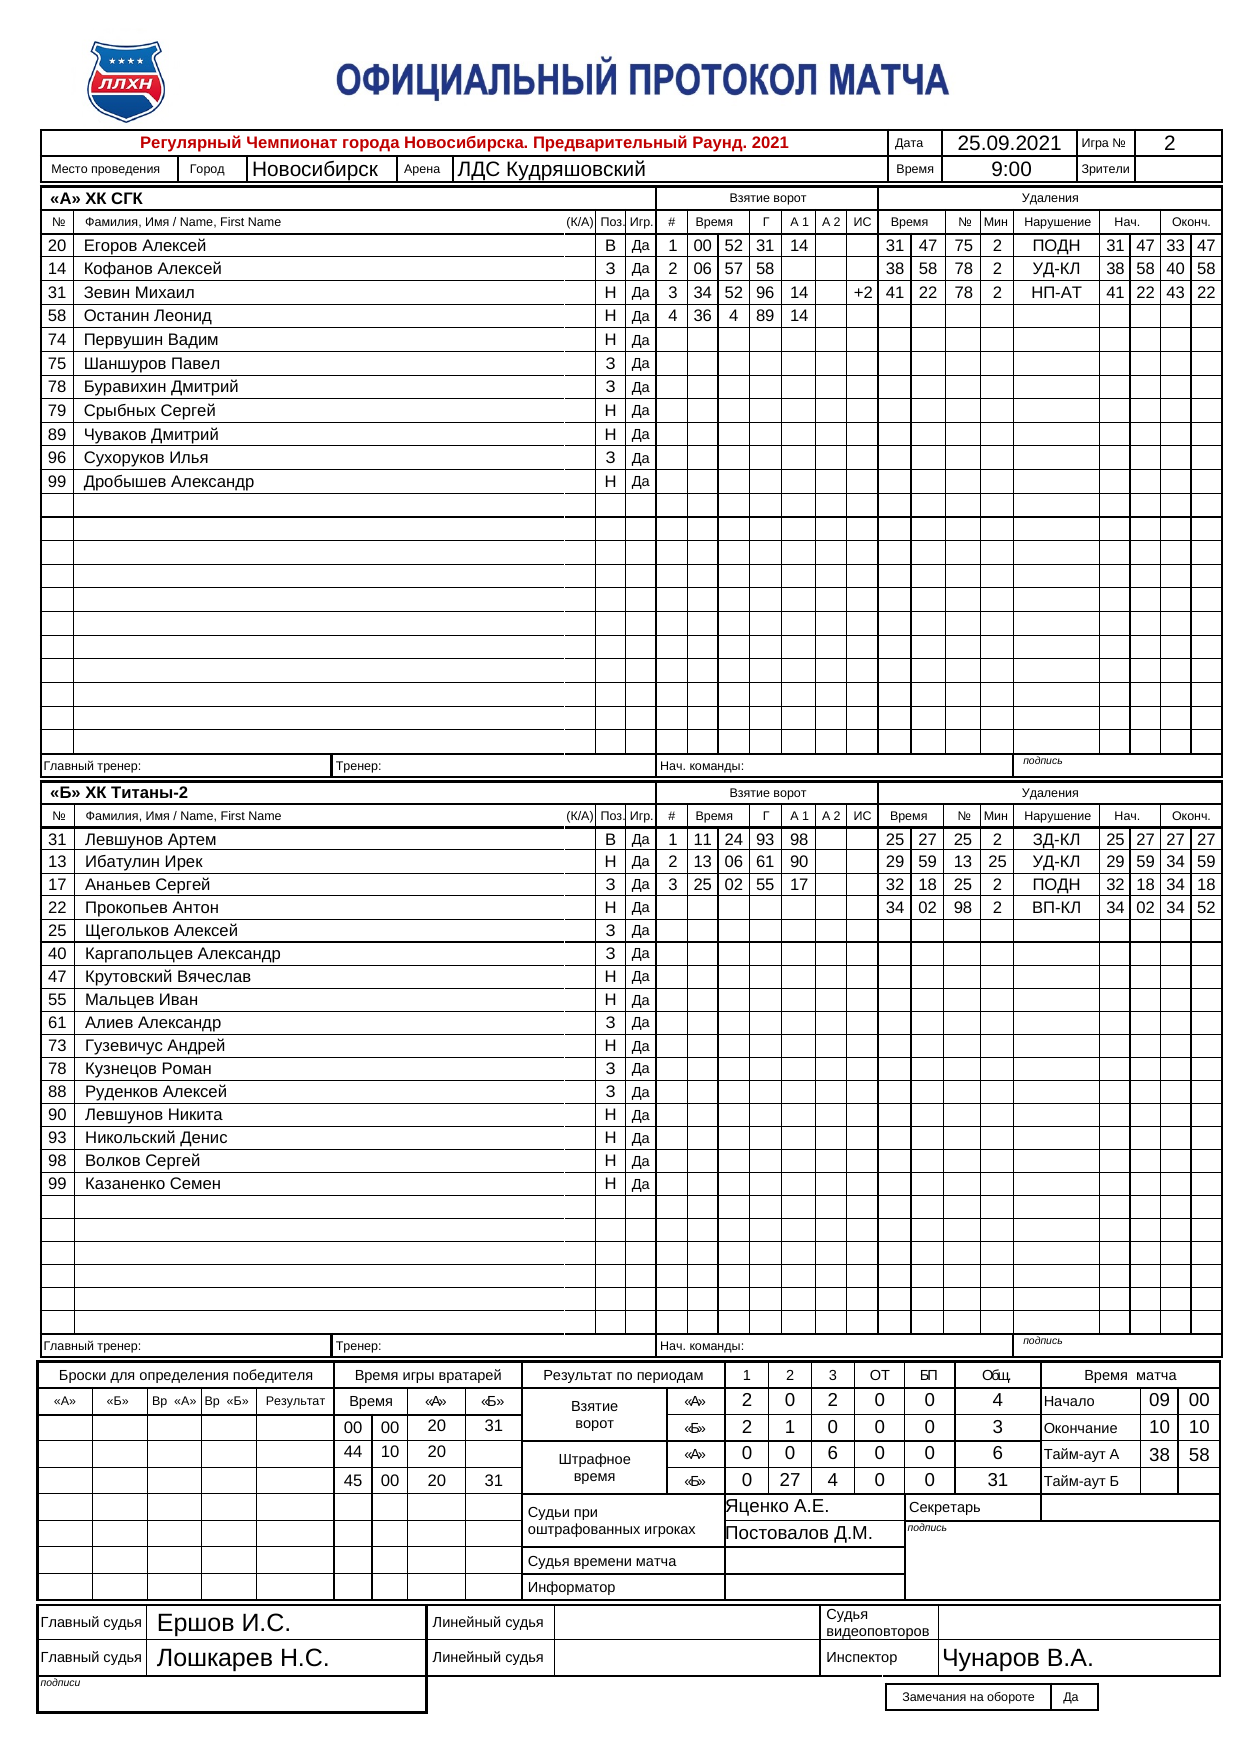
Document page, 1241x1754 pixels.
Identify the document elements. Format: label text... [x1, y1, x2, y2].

table_cell [565, 399, 595, 422]
table_cell [847, 636, 877, 658]
table_cell Время [335, 1389, 407, 1413]
table_cell [39, 1547, 92, 1573]
table_cell [816, 636, 846, 658]
table_cell 13 [944, 850, 980, 872]
table_cell Срыбных Сергей [74, 399, 564, 422]
table_cell [912, 518, 945, 540]
table_cell 27 [912, 829, 943, 849]
table_cell [1161, 1012, 1190, 1033]
table_cell [1131, 588, 1160, 611]
table_cell [565, 1012, 595, 1033]
table_cell А 2 [816, 805, 846, 826]
table_cell Буравихин Дмитрий [74, 376, 564, 398]
table_cell ЗД-КЛ [1014, 829, 1099, 849]
table_cell [1161, 943, 1190, 964]
table_cell [879, 1242, 910, 1264]
table_cell [39, 1574, 92, 1599]
table_cell [946, 612, 980, 634]
table_cell 74 [42, 328, 73, 351]
table_cell [750, 446, 781, 469]
table_cell [1014, 1288, 1099, 1310]
table_cell [688, 1012, 717, 1033]
table_cell [879, 1104, 910, 1126]
table_cell Постовалов Д.М. [726, 1521, 904, 1546]
table_cell Нач. команды: [657, 1335, 1012, 1356]
table_cell [1100, 920, 1129, 941]
table_cell [657, 1058, 687, 1079]
table_cell [596, 1311, 625, 1333]
table_cell [1100, 1012, 1129, 1033]
table_cell [74, 707, 564, 729]
table_cell Сухоруков Илья [74, 446, 564, 469]
table_cell [946, 470, 980, 493]
table_cell 38 [879, 257, 910, 280]
table_cell [657, 352, 687, 374]
table_cell [657, 1242, 687, 1264]
table_cell Оконч. [1161, 211, 1221, 233]
table_cell [42, 1219, 74, 1241]
table_cell [816, 352, 846, 374]
table_cell Н [596, 1127, 625, 1149]
table_cell [626, 1265, 655, 1287]
table_cell Шаншуров Павел [74, 352, 564, 374]
table_cell «Б» [93, 1389, 147, 1413]
table_cell З [596, 1012, 625, 1033]
table_cell [816, 399, 846, 422]
table_cell [1131, 1288, 1160, 1310]
table_cell [657, 1150, 687, 1172]
table_cell 31 [750, 235, 781, 256]
table_cell [847, 1288, 877, 1310]
table_cell [912, 966, 943, 987]
table_cell [879, 1012, 910, 1033]
table_cell [148, 1521, 201, 1546]
table_cell [750, 1219, 781, 1241]
table_cell 47 [42, 966, 74, 987]
table_cell [719, 896, 749, 918]
table_cell [657, 707, 687, 729]
table_header Взятие ворот [657, 783, 877, 803]
table_cell [257, 1521, 333, 1546]
table_cell [946, 707, 980, 729]
table_cell [879, 470, 910, 493]
table_cell 31 [42, 829, 74, 849]
table_cell ИС [847, 805, 877, 826]
table_cell [688, 1242, 717, 1264]
table_cell [39, 1416, 92, 1440]
table_cell [1192, 730, 1221, 753]
table_cell 27 [769, 1468, 811, 1493]
table_cell [912, 1265, 943, 1287]
table_cell Н [596, 423, 625, 445]
table_cell 2 [812, 1389, 854, 1413]
table_cell [688, 376, 717, 398]
table_cell [565, 1288, 595, 1310]
table_cell [1161, 683, 1190, 706]
table_cell [565, 305, 595, 327]
table_cell 22 [912, 281, 945, 303]
table_cell 2 [657, 850, 687, 872]
table_cell [981, 1219, 1013, 1241]
table_cell З [596, 257, 625, 280]
table_cell [565, 541, 595, 564]
table_cell Да [626, 1081, 655, 1103]
table_cell [816, 1127, 846, 1149]
table_cell [408, 1547, 465, 1573]
table_cell [555, 1640, 819, 1675]
table_cell Н [596, 896, 625, 918]
table_cell [565, 281, 595, 303]
table_cell [782, 943, 815, 964]
table_cell [1014, 565, 1099, 587]
table_cell [1100, 1311, 1129, 1333]
table_cell «А» [668, 1442, 724, 1467]
table_cell Да [626, 1058, 655, 1079]
table_cell [847, 352, 877, 374]
table_cell 33 [1161, 235, 1190, 256]
table_cell [688, 1081, 717, 1103]
table_cell [847, 1242, 877, 1264]
table_cell [981, 730, 1013, 753]
table_cell З [596, 446, 625, 469]
table_cell [847, 423, 877, 445]
table_cell [726, 1548, 904, 1573]
table_cell 2 [981, 874, 1013, 895]
table_cell [782, 1242, 815, 1264]
table_cell [626, 1242, 655, 1264]
table_cell [42, 518, 73, 540]
table_cell [565, 470, 595, 493]
table_cell [335, 1521, 371, 1546]
table_cell Тренер: [333, 1335, 655, 1356]
table_cell 2 [981, 235, 1013, 256]
table_cell ПОДН [1014, 235, 1099, 256]
table_cell (К/А) [565, 805, 595, 826]
table_cell [816, 683, 846, 706]
table_cell «А» [39, 1389, 92, 1413]
table_cell А 1 [782, 211, 815, 233]
table_cell Мальцев Иван [75, 989, 564, 1011]
table_cell [1192, 1288, 1221, 1310]
table_cell [981, 1035, 1013, 1057]
table_cell 99 [42, 1173, 74, 1195]
table_cell [74, 636, 564, 658]
table_cell [565, 1265, 595, 1287]
table_cell Н [596, 1104, 625, 1126]
table_cell [75, 1242, 564, 1264]
table_cell [148, 1574, 201, 1599]
table_cell 14 [42, 257, 73, 280]
table_cell [750, 989, 781, 1011]
table_cell [782, 1196, 815, 1218]
table_cell [596, 1265, 625, 1287]
table_cell [879, 494, 910, 516]
table_cell [847, 659, 877, 682]
table_cell [750, 612, 781, 634]
table_cell [946, 683, 980, 706]
table_cell [1100, 636, 1129, 658]
table_cell Да [626, 470, 655, 493]
table_cell Вр «Б» [202, 1389, 256, 1413]
table_cell [42, 1265, 74, 1287]
table_cell 27 [1161, 829, 1190, 849]
table_cell [912, 352, 945, 374]
table_cell [946, 518, 980, 540]
table_cell [596, 1288, 625, 1310]
table_cell [944, 1058, 980, 1079]
table_cell [42, 683, 73, 706]
table_cell [565, 1081, 595, 1103]
table_cell [202, 1416, 256, 1440]
table_cell [1161, 518, 1190, 540]
table_cell 40 [42, 943, 74, 964]
table_cell [1014, 305, 1099, 327]
table_cell [1161, 707, 1190, 729]
table_cell [1161, 659, 1190, 682]
table_cell подпись [906, 1522, 1219, 1599]
table_cell [1161, 1058, 1190, 1079]
table_cell [944, 920, 980, 941]
table_cell [626, 494, 655, 516]
table_cell [847, 305, 877, 327]
table_cell [782, 541, 815, 564]
table_cell 1 [657, 829, 687, 849]
table_cell [75, 1196, 564, 1218]
table_cell [847, 1173, 877, 1195]
table_cell [626, 1196, 655, 1218]
table_cell [847, 850, 877, 872]
table_cell 0 [905, 1442, 954, 1467]
table_cell [750, 943, 781, 964]
table_cell [1100, 376, 1129, 398]
table_cell 32 [1100, 874, 1129, 895]
table_cell [596, 588, 625, 611]
table_cell [816, 281, 846, 303]
table_cell [912, 612, 945, 634]
table_cell Да [626, 399, 655, 422]
table_cell [1141, 1468, 1177, 1493]
table_cell [912, 423, 945, 445]
table_cell [657, 565, 687, 587]
table_cell [565, 423, 595, 445]
table_cell [946, 588, 980, 611]
table_header Да [1052, 1685, 1097, 1709]
table_cell [847, 446, 877, 469]
table_cell [816, 989, 846, 1011]
table_cell [657, 1288, 687, 1310]
table_cell [879, 659, 910, 682]
table_cell [1100, 943, 1129, 964]
table_cell [1161, 399, 1190, 422]
table_cell 31 [879, 235, 910, 256]
table_cell [981, 518, 1013, 540]
table_cell 20 [42, 235, 73, 256]
table_cell [847, 707, 877, 729]
table_cell [93, 1468, 147, 1493]
table_cell [1100, 1127, 1129, 1149]
table_cell [912, 1311, 943, 1333]
table_cell [1014, 541, 1099, 564]
table_cell [750, 730, 781, 753]
table_cell [981, 376, 1013, 398]
table_cell А 2 [816, 211, 846, 233]
table_cell [596, 1242, 625, 1264]
table_cell подпись [1014, 755, 1221, 776]
table_cell [750, 1012, 781, 1033]
table_cell [202, 1547, 256, 1573]
table_cell [847, 896, 877, 918]
table_header ОТ [855, 1363, 904, 1387]
table_cell [565, 707, 595, 729]
table_cell 25 [944, 829, 980, 849]
table_cell [596, 707, 625, 729]
table_cell [847, 257, 877, 280]
table_cell [596, 494, 625, 516]
table_cell [1100, 659, 1129, 682]
table_cell [1131, 305, 1160, 327]
table_cell [879, 1127, 910, 1149]
table_cell [565, 850, 595, 872]
table_cell [847, 588, 877, 611]
table_cell [1100, 1196, 1129, 1218]
table_cell [847, 1127, 877, 1149]
table_cell [816, 1035, 846, 1057]
table_cell [1192, 1311, 1221, 1333]
table_cell Кофанов Алексей [74, 257, 564, 280]
table_cell [1192, 565, 1221, 587]
table_cell 52 [719, 281, 749, 303]
table_header Взятие ворот [657, 188, 877, 209]
table_cell [1014, 399, 1099, 422]
table_cell [257, 1574, 333, 1599]
table_cell З [596, 1058, 625, 1079]
table_cell [596, 636, 625, 658]
table_cell [750, 1311, 781, 1333]
table_cell [750, 896, 781, 918]
table_cell [912, 470, 945, 493]
table_cell [719, 446, 749, 469]
table_cell [1192, 1173, 1221, 1195]
table_cell [1014, 328, 1099, 351]
table_cell Игр. [626, 211, 655, 233]
table_cell Главный судья [39, 1606, 146, 1639]
table_cell Взятие ворот [523, 1389, 666, 1440]
table_cell Крутовский Вячеслав [75, 966, 564, 987]
table_cell 41 [879, 281, 910, 303]
table_cell Да [626, 376, 655, 398]
table_cell [657, 1127, 687, 1149]
table_cell [1131, 1104, 1160, 1126]
table_cell 96 [42, 446, 73, 469]
table_cell 93 [750, 829, 781, 849]
table_cell [879, 1173, 910, 1195]
table_cell Волков Сергей [75, 1150, 564, 1172]
table_cell «Б» [668, 1468, 724, 1493]
table_cell [74, 730, 564, 753]
table_cell [596, 683, 625, 706]
table_cell [75, 1219, 564, 1241]
table_cell [1161, 612, 1190, 634]
table_cell [981, 423, 1013, 445]
table_cell [1161, 494, 1190, 516]
table_cell [42, 588, 73, 611]
table_cell [1161, 328, 1190, 351]
table_cell Главный тренер: [42, 755, 330, 776]
table_cell [912, 1012, 943, 1033]
table_cell Левшунов Никита [75, 1104, 564, 1126]
table_header 2 [1136, 131, 1221, 155]
table_cell [719, 565, 749, 587]
table_cell [944, 1288, 980, 1310]
table_cell Время [889, 157, 941, 181]
table_cell [1192, 399, 1221, 422]
table_cell 47 [1192, 235, 1221, 256]
table_cell 89 [750, 305, 781, 327]
table_cell [688, 588, 717, 611]
table_cell Поз. [596, 211, 625, 233]
table_cell [1014, 966, 1099, 987]
table_cell [847, 1058, 877, 1079]
table_cell 10 [373, 1441, 407, 1467]
table_cell [946, 730, 980, 753]
table_cell [912, 494, 945, 516]
table_cell [466, 1574, 521, 1599]
table_cell 47 [1131, 235, 1160, 256]
table_cell 47 [912, 235, 945, 256]
table_cell [657, 494, 687, 516]
table_cell [1161, 1081, 1190, 1103]
table_cell [946, 636, 980, 658]
table_cell [879, 612, 910, 634]
table_cell 24 [719, 829, 749, 849]
table_cell [847, 470, 877, 493]
table_cell [1131, 612, 1160, 634]
table_cell [626, 707, 655, 729]
table_cell 75 [42, 352, 73, 374]
table_cell [688, 1288, 717, 1310]
table_cell Да [626, 446, 655, 469]
table_cell [944, 1150, 980, 1172]
table_cell [1192, 446, 1221, 469]
table_cell Да [626, 896, 655, 918]
table_cell Да [626, 352, 655, 374]
table_cell [719, 1104, 749, 1126]
table_cell [148, 1416, 201, 1440]
table_cell [912, 683, 945, 706]
table_cell В [596, 235, 625, 256]
table_cell [1161, 1242, 1190, 1264]
table_cell [944, 1242, 980, 1264]
table_cell [879, 399, 910, 422]
table_cell 29 [879, 850, 910, 872]
table_cell Г [750, 805, 781, 826]
table_cell [1131, 1012, 1160, 1033]
table_cell 0 [769, 1389, 811, 1413]
table_cell [847, 829, 877, 849]
table_cell 10 [1179, 1415, 1219, 1440]
table_cell [816, 1150, 846, 1172]
table_cell [879, 1196, 910, 1218]
table_cell [782, 1081, 815, 1103]
table_cell [688, 612, 717, 634]
table_cell [565, 588, 595, 611]
table_cell [688, 896, 717, 918]
table_cell [750, 423, 781, 445]
table_cell Н [596, 328, 625, 351]
table_cell [719, 612, 749, 634]
table_cell [565, 636, 595, 658]
table_cell [688, 659, 717, 682]
table_cell [719, 1173, 749, 1195]
table_cell [1131, 730, 1160, 753]
table_cell [1131, 1127, 1160, 1149]
table_cell Арена [398, 157, 452, 181]
table_cell [879, 446, 910, 469]
table_cell Да [626, 1012, 655, 1033]
table_cell Н [596, 399, 625, 422]
table_cell [847, 1150, 877, 1172]
table_cell [1161, 1311, 1190, 1333]
table_cell [626, 612, 655, 634]
table_cell [750, 518, 781, 540]
table_cell [1192, 588, 1221, 611]
table_cell [42, 612, 73, 634]
table_cell [981, 399, 1013, 422]
table_cell [657, 518, 687, 540]
table_cell [1161, 1104, 1190, 1126]
table_cell [912, 328, 945, 351]
table_cell [657, 636, 687, 658]
table_cell З [596, 874, 625, 895]
table_cell [750, 565, 781, 587]
table_cell [596, 1196, 625, 1218]
table_cell [1014, 1104, 1099, 1126]
table_cell [1192, 305, 1221, 327]
table_cell [750, 1196, 781, 1218]
table_cell [912, 1219, 943, 1241]
table_cell 27 [1131, 829, 1160, 849]
table_cell Ананьев Сергей [75, 874, 564, 895]
table_cell [847, 943, 877, 964]
table_cell [39, 1441, 92, 1467]
table_cell [93, 1547, 147, 1573]
table_cell Алиев Александр [75, 1012, 564, 1033]
table_cell [1014, 446, 1099, 469]
table_cell [847, 518, 877, 540]
table_cell Ибатулин Ирек [75, 850, 564, 872]
table_cell [1014, 1173, 1099, 1195]
table_cell 58 [750, 257, 781, 280]
table_cell [750, 966, 781, 987]
table_cell [93, 1441, 147, 1467]
table_cell [750, 328, 781, 351]
table_cell [816, 850, 846, 872]
table_cell [1161, 989, 1190, 1011]
table_cell [944, 1127, 980, 1149]
table_cell [657, 541, 687, 564]
table_cell [944, 1173, 980, 1195]
table_cell НП-АТ [1014, 281, 1099, 303]
table_cell [912, 1035, 943, 1057]
table_cell 6 [812, 1442, 854, 1467]
table_cell [1100, 305, 1129, 327]
table_cell [1131, 446, 1160, 469]
table_cell [202, 1521, 256, 1546]
table_cell [1100, 470, 1129, 493]
table_cell [565, 518, 595, 540]
table_cell [657, 1196, 687, 1218]
table_cell [626, 683, 655, 706]
table_cell [1131, 659, 1160, 682]
table_cell [946, 328, 980, 351]
table_cell [719, 518, 749, 540]
table_cell Время [879, 211, 945, 233]
table_cell 57 [719, 257, 749, 280]
table_cell [1192, 541, 1221, 564]
table_cell 4 [812, 1468, 854, 1493]
table_cell [1131, 683, 1160, 706]
table_cell [847, 494, 877, 516]
table_cell [719, 470, 749, 493]
table_cell Нач. команды: [657, 755, 1012, 776]
table_cell [782, 446, 815, 469]
table_cell [750, 659, 781, 682]
table_cell [847, 1012, 877, 1033]
table_cell [596, 612, 625, 634]
table_cell [42, 1311, 74, 1333]
table_cell [565, 1127, 595, 1149]
table_cell [879, 1219, 910, 1241]
table_cell [74, 659, 564, 682]
table_cell [719, 376, 749, 398]
table_cell ИС [847, 211, 877, 233]
table_cell 89 [42, 423, 73, 445]
table_cell [408, 1574, 465, 1599]
table_cell [719, 352, 749, 374]
table_cell [657, 1173, 687, 1195]
table_cell [879, 1035, 910, 1057]
table_cell [946, 376, 980, 398]
table_cell Окончание [1042, 1415, 1140, 1440]
table_cell [946, 446, 980, 469]
table_cell [847, 541, 877, 564]
table_cell [719, 1196, 749, 1218]
table_cell [688, 730, 717, 753]
table_cell [879, 989, 910, 1011]
table_cell [428, 1677, 882, 1711]
table_cell [782, 565, 815, 587]
table_cell [1100, 1058, 1129, 1079]
table_cell [981, 446, 1013, 469]
table_cell [373, 1521, 407, 1546]
table_cell 2 [726, 1415, 768, 1440]
table_cell Тайм-аут Б [1042, 1468, 1140, 1493]
table_cell [42, 1196, 74, 1218]
table_cell Тайм-аут А [1042, 1441, 1140, 1467]
table_cell Секретарь [906, 1495, 1040, 1520]
table_cell [688, 328, 717, 351]
table_cell [719, 1150, 749, 1172]
table_cell Нач. [1100, 211, 1160, 233]
table_cell [74, 588, 564, 611]
table_cell [1014, 1150, 1099, 1172]
table_cell [879, 1288, 910, 1310]
table_cell 59 [1192, 850, 1221, 872]
table_cell [688, 565, 717, 587]
table_cell [782, 494, 815, 516]
table_cell [1192, 1150, 1221, 1172]
table_cell 98 [944, 896, 980, 918]
table_cell [42, 1242, 74, 1264]
table_cell [1192, 989, 1221, 1011]
table_cell [1100, 328, 1129, 351]
table_cell [981, 494, 1013, 516]
table_cell [847, 1035, 877, 1057]
table_cell [1100, 588, 1129, 611]
table_cell 34 [1161, 850, 1190, 872]
table_cell [1161, 376, 1190, 398]
table_cell [816, 1081, 846, 1103]
table_cell Н [596, 989, 625, 1011]
table_cell 90 [42, 1104, 74, 1126]
table_cell [1192, 1058, 1221, 1079]
table_cell [847, 376, 877, 398]
table_cell 10 [1141, 1415, 1177, 1440]
table_cell [816, 305, 846, 327]
table_cell [719, 707, 749, 729]
table_cell 41 [1100, 281, 1129, 303]
table_cell Да [626, 1035, 655, 1057]
table_cell [912, 1173, 943, 1195]
table_cell [719, 920, 749, 941]
table_cell Время [688, 805, 749, 826]
table_cell [565, 1196, 595, 1218]
table_cell [750, 352, 781, 374]
table_cell [1192, 636, 1221, 658]
table_cell [782, 328, 815, 351]
table_cell [657, 683, 687, 706]
table_cell [1161, 1150, 1190, 1172]
table_cell [408, 1494, 465, 1520]
table_cell [626, 518, 655, 540]
table_cell [1100, 352, 1129, 374]
table_cell 58 [42, 305, 73, 327]
table_cell [1192, 707, 1221, 729]
table_cell [981, 305, 1013, 327]
table_cell [688, 1035, 717, 1057]
table_cell [148, 1468, 201, 1493]
table_header Дата [889, 131, 941, 155]
table_cell [688, 1311, 717, 1333]
table_cell [1100, 494, 1129, 516]
table_cell [719, 989, 749, 1011]
table_cell Г [750, 211, 781, 233]
table_cell [626, 1219, 655, 1241]
table_cell Да [626, 305, 655, 327]
table_cell Поз. [596, 805, 625, 826]
table_cell [565, 730, 595, 753]
table_cell [939, 1606, 1219, 1639]
table_cell 29 [1100, 850, 1129, 872]
table_cell Гузевичус Андрей [75, 1035, 564, 1057]
table_cell [74, 494, 564, 516]
table_cell [565, 943, 595, 964]
table_cell Руденков Алексей [75, 1081, 564, 1103]
table_cell [1131, 541, 1160, 564]
table_cell [688, 1058, 717, 1079]
table_cell 14 [782, 305, 815, 327]
table_cell [1014, 1127, 1099, 1149]
table_cell [257, 1494, 333, 1520]
table_cell [816, 423, 846, 445]
table_cell [1131, 1058, 1160, 1079]
table_cell 0 [855, 1468, 904, 1493]
table_cell [782, 352, 815, 374]
table_cell [912, 541, 945, 564]
table_cell 13 [42, 850, 74, 872]
table_cell [782, 966, 815, 987]
table_cell [981, 541, 1013, 564]
table_cell [1100, 541, 1129, 564]
table_cell [688, 943, 717, 964]
table_cell [1131, 399, 1160, 422]
table_cell 20 [408, 1416, 465, 1440]
table_cell [912, 446, 945, 469]
table_cell [879, 305, 910, 327]
table_cell [816, 518, 846, 540]
table_header «А» ХК СГК [42, 188, 655, 209]
table_cell 20 [408, 1468, 465, 1493]
table_cell [1179, 1468, 1219, 1493]
table_cell 78 [946, 281, 980, 303]
table_cell [1131, 1219, 1160, 1241]
table_cell [688, 518, 717, 540]
table_cell [912, 1058, 943, 1079]
table_cell [726, 1575, 904, 1599]
table_cell [750, 1127, 781, 1149]
table_cell [981, 943, 1013, 964]
table_cell Ершов И.С. [147, 1606, 425, 1639]
table_cell Прокопьев Антон [75, 896, 564, 918]
table_cell [847, 920, 877, 941]
table_cell [719, 1219, 749, 1241]
table_cell [373, 1574, 407, 1599]
table_cell [1131, 636, 1160, 658]
table_cell [1014, 612, 1099, 634]
table_cell [657, 399, 687, 422]
table_cell [688, 1104, 717, 1126]
table_cell [816, 896, 846, 918]
table_cell [1100, 1035, 1129, 1057]
table_cell [657, 376, 687, 398]
table_cell [816, 470, 846, 493]
table_cell [981, 1173, 1013, 1195]
table_cell [1014, 1035, 1099, 1057]
table_cell [782, 1127, 815, 1149]
table_cell [1014, 1265, 1099, 1287]
table_cell [688, 1150, 717, 1172]
table_cell [1014, 636, 1099, 658]
table_cell [93, 1416, 147, 1440]
table_cell Да [626, 281, 655, 303]
table_cell [847, 683, 877, 706]
table_header Результат по периодам [523, 1363, 724, 1387]
table_cell [688, 989, 717, 1011]
table_cell [75, 1288, 564, 1310]
table_cell [1161, 352, 1190, 374]
table_cell [1131, 518, 1160, 540]
table_cell [565, 376, 595, 398]
table_cell Н [596, 470, 625, 493]
table_cell [879, 1058, 910, 1079]
table_cell [565, 920, 595, 941]
table_cell [1161, 1265, 1190, 1287]
table_cell [719, 541, 749, 564]
table_cell [657, 588, 687, 611]
table_cell [626, 588, 655, 611]
table_cell [912, 1104, 943, 1126]
table_cell [1131, 1150, 1160, 1172]
table_cell [1161, 1288, 1190, 1310]
table_cell [816, 707, 846, 729]
table_cell [1100, 1242, 1129, 1264]
table_cell [750, 636, 781, 658]
table_cell [944, 1081, 980, 1103]
table_cell [782, 896, 815, 918]
table_cell 34 [1161, 896, 1190, 918]
table_cell [75, 1311, 564, 1333]
table_cell 1 [769, 1415, 811, 1440]
table_cell [93, 1521, 147, 1546]
table_cell [719, 1288, 749, 1310]
table_cell [816, 1012, 846, 1033]
table_cell 98 [782, 829, 815, 849]
table_header Замечания на обороте [887, 1685, 1050, 1709]
table_cell 3 [657, 281, 687, 303]
table_cell [1192, 470, 1221, 493]
table_cell [946, 541, 980, 564]
table_cell 18 [1131, 874, 1160, 895]
table_cell [1100, 1265, 1129, 1287]
table_cell [946, 305, 980, 327]
table_cell [408, 1521, 465, 1546]
table_cell [912, 1242, 943, 1264]
table_cell [657, 966, 687, 987]
table_cell 2 [657, 257, 687, 280]
table_cell [335, 1494, 371, 1520]
table_cell [565, 989, 595, 1011]
table_cell [1014, 943, 1099, 964]
table_cell [750, 1242, 781, 1264]
table_cell [1192, 1196, 1221, 1218]
table_cell 6 [956, 1442, 1040, 1467]
table_cell [565, 257, 595, 280]
table_cell [626, 565, 655, 587]
table_cell [782, 470, 815, 493]
table_cell 0 [726, 1468, 768, 1493]
table_cell [879, 966, 910, 987]
table_cell [596, 730, 625, 753]
table_cell [944, 1035, 980, 1057]
table_cell [42, 636, 73, 658]
table_cell [565, 1173, 595, 1195]
table_cell [719, 399, 749, 422]
table_cell [1161, 305, 1190, 327]
table_cell [565, 1219, 595, 1241]
table_cell [981, 1311, 1013, 1333]
table_cell Главный тренер: [42, 1335, 330, 1356]
table_cell [565, 612, 595, 634]
table_cell 78 [946, 257, 980, 280]
table_cell 0 [769, 1442, 811, 1467]
table_cell 00 [335, 1416, 371, 1440]
table_cell [816, 494, 846, 516]
table_cell [565, 494, 595, 516]
table_cell Оконч. [1161, 805, 1221, 826]
table_header Регулярный Чемпионат города Новосибирска. Предварительный Раунд. 2021 [42, 131, 887, 155]
table_cell [879, 943, 910, 964]
table_cell [847, 328, 877, 351]
table_cell [782, 1104, 815, 1126]
table_cell Каргапольцев Александр [75, 943, 564, 964]
table_cell 88 [42, 1081, 74, 1103]
table_cell 0 [905, 1415, 954, 1440]
table_cell 34 [879, 896, 910, 918]
table_cell Н [596, 1150, 625, 1172]
table_cell [847, 874, 877, 895]
table_cell 34 [688, 281, 717, 303]
table_cell [750, 376, 781, 398]
table_cell [1014, 1081, 1099, 1103]
table_cell [816, 1173, 846, 1195]
table_cell [657, 423, 687, 445]
table_cell [981, 920, 1013, 941]
table_cell Начало [1042, 1389, 1140, 1413]
table_cell +2 [847, 281, 877, 303]
table_cell [879, 352, 910, 374]
table_cell [981, 1081, 1013, 1103]
table_cell [816, 1104, 846, 1126]
table_cell 58 [1131, 257, 1160, 280]
table_cell 25 [1100, 829, 1129, 849]
table_cell [912, 399, 945, 422]
table_cell 78 [42, 1058, 74, 1079]
table_cell [1192, 943, 1221, 964]
table_cell [657, 1035, 687, 1057]
table_cell [912, 376, 945, 398]
table_cell [1014, 494, 1099, 516]
table_cell [1014, 518, 1099, 540]
table_cell [626, 636, 655, 658]
table_cell З [596, 352, 625, 374]
table_cell [688, 446, 717, 469]
table_cell Никольский Денис [75, 1127, 564, 1149]
table_cell 44 [335, 1441, 371, 1467]
table_cell [981, 707, 1013, 729]
table_cell [750, 399, 781, 422]
table_cell [626, 659, 655, 682]
table_cell [42, 659, 73, 682]
table_cell [816, 612, 846, 634]
table_cell [719, 636, 749, 658]
table_cell [1192, 1012, 1221, 1033]
table_cell [944, 1012, 980, 1033]
table_cell «А» [668, 1389, 724, 1413]
table_cell [912, 707, 945, 729]
table_cell 00 [1179, 1389, 1219, 1413]
table_cell [1014, 659, 1099, 682]
table_cell Левшунов Артем [75, 829, 564, 849]
table_cell [1192, 494, 1221, 516]
table_cell [1192, 1265, 1221, 1287]
table_cell [879, 1081, 910, 1103]
table_cell 02 [1131, 896, 1160, 918]
table_cell 2 [981, 896, 1013, 918]
table_cell [782, 1219, 815, 1241]
table_cell Линейный судья [428, 1606, 554, 1639]
table_cell 22 [1192, 281, 1221, 303]
table_cell 0 [855, 1442, 904, 1467]
table_cell [750, 1173, 781, 1195]
table_cell [1192, 1127, 1221, 1149]
table_cell [912, 989, 943, 1011]
table_cell [1014, 1311, 1099, 1333]
table_header 2 [769, 1363, 811, 1387]
table_cell 22 [42, 896, 74, 918]
table_cell № [944, 805, 980, 826]
table_cell подписи [39, 1677, 425, 1711]
table_cell [879, 376, 910, 398]
table_cell 18 [912, 874, 943, 895]
table_cell [1192, 423, 1221, 445]
table_cell Егоров Алексей [74, 235, 564, 256]
table_cell [782, 920, 815, 941]
table_cell [847, 1311, 877, 1333]
table_cell [1131, 565, 1160, 587]
table_cell [657, 1104, 687, 1126]
table_cell 00 [373, 1468, 407, 1493]
table_cell [626, 1288, 655, 1310]
table_cell [657, 470, 687, 493]
table_cell [816, 588, 846, 611]
table_cell [879, 541, 910, 564]
table_cell [981, 1012, 1013, 1033]
table_cell [1131, 376, 1160, 398]
table_cell [688, 920, 717, 941]
table_cell [782, 636, 815, 658]
table_cell [1192, 1081, 1221, 1103]
table_cell [981, 1150, 1013, 1172]
table_cell [1100, 966, 1129, 987]
table_cell [847, 1104, 877, 1126]
table_cell Главный судья [39, 1640, 146, 1675]
table_cell [981, 1242, 1013, 1264]
table_cell [1192, 352, 1221, 374]
table_cell 11 [688, 829, 717, 849]
table_cell [912, 943, 943, 964]
table_cell [750, 1035, 781, 1057]
table_cell Инспектор [821, 1640, 938, 1675]
table_cell 0 [905, 1468, 954, 1493]
table_cell [879, 423, 910, 445]
table_cell [944, 989, 980, 1011]
table_cell [879, 1265, 910, 1287]
table_cell [816, 730, 846, 753]
table_cell Судья времени матча [523, 1548, 724, 1573]
table_cell [1014, 376, 1099, 398]
table_cell [1014, 1242, 1099, 1264]
table_cell 52 [1192, 896, 1221, 918]
table_cell [912, 730, 945, 753]
table_cell [912, 920, 943, 941]
table_cell [847, 235, 877, 256]
table_cell [944, 1196, 980, 1218]
table_cell № [42, 805, 74, 826]
table_cell Нач. [1100, 805, 1160, 826]
table_cell [93, 1494, 147, 1520]
table_cell 79 [42, 399, 73, 422]
table_cell [782, 683, 815, 706]
table_cell [750, 494, 781, 516]
table_cell [657, 1012, 687, 1033]
table_cell [1100, 446, 1129, 469]
table_cell 14 [782, 235, 815, 256]
table_cell [1014, 423, 1099, 445]
table_cell Да [626, 989, 655, 1011]
table_cell [1014, 1012, 1099, 1033]
table_cell 2 [981, 257, 1013, 280]
table_cell Н [596, 850, 625, 872]
table_cell 0 [855, 1415, 904, 1440]
table_cell [816, 328, 846, 351]
table_cell УД-КЛ [1014, 257, 1099, 280]
table_cell [847, 730, 877, 753]
table_cell 55 [42, 989, 74, 1011]
table_cell [42, 730, 73, 753]
table_cell [750, 683, 781, 706]
table_cell 58 [912, 257, 945, 280]
table_cell [1100, 989, 1129, 1011]
table_cell 45 [335, 1468, 371, 1493]
table_cell ВП-КЛ [1014, 896, 1099, 918]
table_cell [1161, 588, 1190, 611]
table_cell [816, 943, 846, 964]
table_cell [1161, 446, 1190, 469]
table_cell [1192, 376, 1221, 398]
table_cell Вр «А» [148, 1389, 201, 1413]
table_cell [1014, 588, 1099, 611]
table_cell [1192, 1035, 1221, 1057]
table_cell [912, 1196, 943, 1218]
table_cell Н [596, 1035, 625, 1057]
table_cell [688, 683, 717, 706]
table_cell Город [179, 157, 246, 181]
table_cell [1161, 541, 1190, 564]
table_cell [847, 1219, 877, 1241]
table_cell [1131, 1265, 1160, 1287]
table_cell [1131, 943, 1160, 964]
table_cell [912, 565, 945, 587]
table_cell [946, 659, 980, 682]
table_cell Штрафное время [523, 1442, 666, 1493]
table_cell [912, 1081, 943, 1103]
table_cell № [946, 211, 980, 233]
table_cell [565, 328, 595, 351]
table_cell [1131, 328, 1160, 351]
table_cell [1099, 1682, 1220, 1711]
table_cell Да [626, 1173, 655, 1195]
table_cell [981, 1288, 1013, 1310]
table_cell [335, 1547, 371, 1573]
table_cell 75 [946, 235, 980, 256]
table_cell 73 [42, 1035, 74, 1057]
table_cell [565, 829, 595, 849]
table_cell [657, 328, 687, 351]
table_cell [1014, 352, 1099, 374]
table_cell [879, 636, 910, 658]
table_cell [847, 989, 877, 1011]
table_cell [944, 1219, 980, 1241]
table_cell [657, 920, 687, 941]
table_cell 78 [42, 376, 73, 398]
table_cell [466, 1494, 521, 1520]
table_cell [626, 730, 655, 753]
table_cell Зевин Михаил [74, 281, 564, 303]
table_cell [1161, 730, 1190, 753]
table_cell 25 [879, 829, 910, 849]
table_cell [981, 588, 1013, 611]
table_cell [1192, 1104, 1221, 1126]
table_cell [782, 376, 815, 398]
table_cell [1014, 707, 1099, 729]
table_cell [719, 1012, 749, 1033]
table_cell [750, 920, 781, 941]
table_cell [782, 1012, 815, 1033]
table_cell [1100, 1288, 1129, 1310]
table_cell 25 [42, 920, 74, 941]
table_cell [782, 257, 815, 280]
table_cell 1 [657, 235, 687, 256]
table_cell [816, 1219, 846, 1241]
table_cell [1192, 1242, 1221, 1264]
table_cell [565, 1058, 595, 1079]
table_cell Фамилия, Имя / Name, First Name [75, 805, 565, 826]
table_cell [1192, 328, 1221, 351]
table_cell [657, 1219, 687, 1241]
table_cell [688, 423, 717, 445]
table_cell [816, 257, 846, 280]
table_cell [596, 1219, 625, 1241]
table_cell [879, 518, 910, 540]
table_cell 06 [688, 257, 717, 280]
table_cell [782, 1311, 815, 1333]
table_cell Линейный судья [428, 1640, 554, 1675]
table_cell [944, 1104, 980, 1126]
table_cell [816, 1058, 846, 1079]
table_cell 61 [750, 850, 781, 872]
table_cell Да [626, 850, 655, 872]
table_cell [782, 1150, 815, 1172]
table_cell [981, 1058, 1013, 1079]
table_cell 00 [688, 235, 717, 256]
table_cell [1161, 1127, 1190, 1149]
table_cell [879, 1311, 910, 1333]
table_cell 9:00 [943, 157, 1076, 181]
table_cell «Б» [668, 1415, 724, 1440]
table_cell [750, 541, 781, 564]
table_cell [1192, 1219, 1221, 1241]
table_cell [148, 1547, 201, 1573]
table_cell [912, 1127, 943, 1149]
table_cell [1161, 1196, 1190, 1218]
table_cell [1100, 565, 1129, 587]
table_cell [981, 470, 1013, 493]
table_cell 3 [956, 1415, 1040, 1440]
table_cell [657, 659, 687, 682]
table_cell 09 [1141, 1389, 1177, 1413]
table_cell [555, 1606, 819, 1639]
table_cell [782, 518, 815, 540]
table_cell 34 [1100, 896, 1129, 918]
table_cell [981, 989, 1013, 1011]
table_cell З [596, 920, 625, 941]
table_cell 98 [42, 1150, 74, 1172]
table_cell [1161, 1219, 1190, 1241]
table_cell [1161, 920, 1190, 941]
table_cell [1161, 966, 1190, 987]
table_cell [782, 1265, 815, 1287]
table_cell Кузнецов Роман [75, 1058, 564, 1079]
table_cell Тренер: [333, 755, 655, 776]
table_cell [782, 1288, 815, 1310]
table_cell [944, 1265, 980, 1287]
table_cell [816, 1265, 846, 1287]
table_cell [912, 659, 945, 682]
table_cell [202, 1441, 256, 1467]
table_cell 0 [905, 1389, 954, 1413]
table_cell 02 [912, 896, 943, 918]
table_cell [946, 565, 980, 587]
table_cell [93, 1574, 147, 1599]
table_cell [626, 541, 655, 564]
table_cell Н [596, 305, 625, 327]
table_cell [719, 659, 749, 682]
table_cell [257, 1416, 333, 1440]
table_cell [1100, 518, 1129, 540]
table_cell [981, 966, 1013, 987]
table_cell [750, 1104, 781, 1126]
table_cell Лошкарев Н.С. [147, 1640, 425, 1675]
table_cell 3 [657, 874, 687, 895]
table_cell [335, 1574, 371, 1599]
table_cell Судья видеоповторов [821, 1606, 938, 1639]
table_cell [1100, 1081, 1129, 1103]
table_cell [466, 1441, 521, 1467]
table_cell Нарушение [1014, 805, 1099, 826]
table_cell [565, 565, 595, 587]
table_cell 4 [956, 1389, 1040, 1413]
table_cell 31 [956, 1468, 1040, 1493]
table_cell [946, 423, 980, 445]
table_cell [688, 636, 717, 658]
table_cell [750, 1288, 781, 1310]
table_cell [1161, 1035, 1190, 1057]
table_cell [1192, 518, 1221, 540]
table_cell [883, 1677, 1220, 1681]
table_cell Да [626, 423, 655, 445]
table_cell [1014, 470, 1099, 493]
table_cell [879, 707, 910, 729]
table_cell [565, 1242, 595, 1264]
table_cell [1100, 1219, 1129, 1241]
table_cell 17 [782, 874, 815, 895]
table_cell 13 [688, 850, 717, 872]
table_cell Н [596, 281, 625, 303]
table_cell [1100, 707, 1129, 729]
table_cell [657, 989, 687, 1011]
table_cell [1100, 730, 1129, 753]
table_cell [1014, 920, 1099, 941]
table_cell 25 [981, 850, 1013, 872]
table_cell [1131, 1081, 1160, 1103]
table_cell [202, 1574, 256, 1599]
table_cell [816, 541, 846, 564]
table_cell Нарушение [1014, 211, 1099, 233]
table_cell Результат [257, 1389, 333, 1413]
table_cell [750, 1265, 781, 1287]
table_cell [657, 896, 687, 918]
table_cell 40 [1161, 257, 1190, 280]
table_cell 58 [1179, 1441, 1219, 1467]
table_cell [39, 1468, 92, 1493]
table_cell 0 [726, 1442, 768, 1467]
table_cell # [657, 805, 687, 826]
table_header Удаления [879, 188, 1221, 209]
table_cell ЛДС Кудряшовский [454, 157, 887, 181]
table_cell 59 [912, 850, 943, 872]
table_cell [782, 707, 815, 729]
table_cell [1192, 920, 1221, 941]
table_cell 22 [1131, 281, 1160, 303]
table_cell [1131, 966, 1160, 987]
table_cell [782, 989, 815, 1011]
table_cell [816, 1196, 846, 1218]
table_cell [879, 920, 910, 941]
table_cell Да [626, 1127, 655, 1149]
table_cell [750, 588, 781, 611]
table_cell [981, 1104, 1013, 1126]
table_cell [688, 352, 717, 374]
table_cell [782, 399, 815, 422]
table_cell [816, 829, 846, 849]
table_cell [944, 1311, 980, 1333]
table_cell [39, 1521, 92, 1546]
table_cell [1131, 423, 1160, 445]
table_cell 14 [782, 281, 815, 303]
table_cell З [596, 376, 625, 398]
table_cell [847, 966, 877, 987]
table_cell Да [626, 235, 655, 256]
table_cell Время [879, 805, 943, 826]
table_cell [1192, 683, 1221, 706]
table_cell [847, 1196, 877, 1218]
table_cell [719, 683, 749, 706]
table_cell 34 [1161, 874, 1190, 895]
table_cell [42, 494, 73, 516]
table_cell # [657, 211, 687, 233]
table_cell [719, 494, 749, 516]
table_header «Б» ХК Титаны-2 [42, 783, 655, 803]
table_cell 38 [1100, 257, 1129, 280]
table_cell [719, 730, 749, 753]
table_cell Зрители [1078, 157, 1134, 181]
table_cell [1014, 1196, 1099, 1218]
table_cell Да [626, 874, 655, 895]
table_cell 4 [719, 305, 749, 327]
table_cell [719, 943, 749, 964]
table_cell [1161, 565, 1190, 587]
table_cell [981, 352, 1013, 374]
table_cell [847, 1081, 877, 1103]
table_cell [1014, 1219, 1099, 1241]
table_cell [719, 1242, 749, 1264]
table_cell [944, 943, 980, 964]
table_cell [879, 683, 910, 706]
table_cell Н [596, 966, 625, 987]
table_cell [42, 707, 73, 729]
table_cell [946, 494, 980, 516]
table_cell [981, 659, 1013, 682]
table_cell 96 [750, 281, 781, 303]
table_cell [688, 707, 717, 729]
table_cell [719, 1265, 749, 1287]
table_header 3 [812, 1363, 854, 1387]
table_cell [719, 1127, 749, 1149]
table_cell [42, 541, 73, 564]
table_cell [946, 352, 980, 374]
table_cell подпись [1014, 1335, 1221, 1356]
table_cell [257, 1441, 333, 1467]
table_cell З [596, 943, 625, 964]
table_cell [688, 1265, 717, 1287]
table_cell [816, 920, 846, 941]
table_cell Щегольков Алексей [75, 920, 564, 941]
table_cell 31 [466, 1468, 521, 1493]
table_cell Судьи при оштрафованных игроках [523, 1495, 724, 1546]
table_cell Чуваков Дмитрий [74, 423, 564, 445]
table_cell [719, 328, 749, 351]
table_cell [565, 1035, 595, 1057]
table_cell [782, 659, 815, 682]
table_cell [879, 565, 910, 587]
table_cell 0 [855, 1389, 904, 1413]
table_cell [1131, 1196, 1160, 1218]
table_cell [816, 235, 846, 256]
table_cell [1131, 1242, 1160, 1264]
table_cell [657, 612, 687, 634]
table_cell [981, 1265, 1013, 1287]
table_cell 02 [719, 874, 749, 895]
table_cell 36 [688, 305, 717, 327]
table_cell Мин [981, 211, 1013, 233]
table_cell Да [626, 920, 655, 941]
table_cell [981, 612, 1013, 634]
table_cell [565, 1311, 595, 1333]
table_header Броски для определения победителя [39, 1363, 333, 1387]
table_cell [847, 1265, 877, 1287]
table_header БП [905, 1363, 954, 1387]
table_cell Информатор [523, 1575, 724, 1599]
table_cell [879, 730, 910, 753]
table_cell [816, 874, 846, 895]
table_cell [565, 1150, 595, 1172]
table_cell [981, 636, 1013, 658]
table_cell Н [596, 1173, 625, 1195]
table_cell [565, 896, 595, 918]
table_cell [879, 588, 910, 611]
table_cell [750, 1081, 781, 1103]
table_cell Чунаров В.А. [939, 1640, 1219, 1675]
table_cell [596, 565, 625, 587]
table_cell [565, 235, 595, 256]
table_cell [816, 1288, 846, 1310]
table_cell [912, 636, 945, 658]
table_header Общ. [956, 1363, 1040, 1387]
table_header 25.09.2021 [943, 131, 1076, 155]
table_cell 25 [944, 874, 980, 895]
table_cell 58 [1192, 257, 1221, 280]
table_cell [1131, 1173, 1160, 1195]
table_cell Первушин Вадим [74, 328, 564, 351]
table_cell [981, 565, 1013, 587]
table_cell [1100, 1104, 1129, 1126]
table_header 1 [726, 1363, 768, 1387]
table_cell [719, 966, 749, 987]
table_cell [1042, 1495, 1219, 1520]
table_cell [626, 1311, 655, 1333]
table_cell [688, 1219, 717, 1241]
table_cell [816, 376, 846, 398]
table_cell [74, 518, 564, 540]
table_cell 06 [719, 850, 749, 872]
table_cell А 1 [782, 805, 815, 826]
table_cell № [42, 211, 73, 233]
table_cell 31 [466, 1416, 521, 1440]
table_cell «Б » [466, 1389, 521, 1413]
table_cell [257, 1547, 333, 1573]
table_cell (К/А) [565, 211, 595, 233]
table_cell [750, 707, 781, 729]
table_cell [1136, 157, 1221, 181]
table_cell [719, 1081, 749, 1103]
table_cell 27 [1192, 829, 1221, 849]
table_cell 61 [42, 1012, 74, 1033]
table_cell 31 [1100, 235, 1129, 256]
table_cell Останин Леонид [74, 305, 564, 327]
table_header Время игры вратарей [335, 1363, 521, 1387]
table_cell [657, 1311, 687, 1333]
table_cell [373, 1547, 407, 1573]
table_cell [1100, 1150, 1129, 1172]
table_cell [1014, 989, 1099, 1011]
table_cell [1131, 1035, 1160, 1057]
table_cell [1014, 1058, 1099, 1079]
table_cell [719, 588, 749, 611]
table_cell З [596, 1081, 625, 1103]
table_cell Мин [981, 805, 1013, 826]
table_cell [782, 612, 815, 634]
table_cell [1192, 966, 1221, 987]
table_cell [1100, 612, 1129, 634]
table_cell Да [626, 943, 655, 964]
table_cell [565, 352, 595, 374]
table_cell [1014, 730, 1099, 753]
table_cell 93 [42, 1127, 74, 1149]
table_cell [1131, 989, 1160, 1011]
table_cell [202, 1468, 256, 1493]
table_cell [1131, 707, 1160, 729]
table_cell 2 [981, 281, 1013, 303]
table_cell Да [626, 1150, 655, 1172]
table_cell Новосибирск [248, 157, 396, 181]
table_cell 43 [1161, 281, 1190, 303]
table_cell Да [626, 829, 655, 849]
table_cell [1192, 612, 1221, 634]
table_cell 18 [1192, 874, 1221, 895]
table_cell [816, 966, 846, 987]
table_cell [565, 446, 595, 469]
table_cell 31 [42, 281, 73, 303]
table_cell [1100, 423, 1129, 445]
table_cell 20 [408, 1441, 465, 1467]
table_cell [1161, 636, 1190, 658]
table_cell [657, 1081, 687, 1103]
table_cell [719, 1058, 749, 1079]
table_cell [1100, 683, 1129, 706]
table_cell [816, 446, 846, 469]
table_cell [879, 328, 910, 351]
table_cell 2 [726, 1389, 768, 1413]
table_cell [688, 399, 717, 422]
table_cell 38 [1141, 1441, 1177, 1467]
table_cell [1161, 423, 1190, 445]
table_cell [688, 470, 717, 493]
table_cell 25 [688, 874, 717, 895]
table_cell 59 [1131, 850, 1160, 872]
table_cell [816, 1311, 846, 1333]
table_cell Яценко А.Е. [726, 1495, 904, 1520]
table_cell [1100, 1173, 1129, 1195]
table_cell [688, 494, 717, 516]
table_cell [847, 399, 877, 422]
table_cell [981, 1196, 1013, 1218]
table_cell [719, 1311, 749, 1333]
table_cell [42, 565, 73, 587]
table_cell [148, 1441, 201, 1467]
table_cell [981, 328, 1013, 351]
picture [5, 28, 1179, 129]
table_cell [565, 1104, 595, 1126]
table_cell УД-КЛ [1014, 850, 1099, 872]
table_cell Время [688, 211, 749, 233]
table_cell [750, 470, 781, 493]
table_cell [1131, 920, 1160, 941]
table_cell [466, 1547, 521, 1573]
table_cell 52 [719, 235, 749, 256]
table_cell Казаненко Семен [75, 1173, 564, 1195]
table_cell Место проведения [42, 157, 177, 181]
table_cell [879, 1150, 910, 1172]
table_cell [750, 1150, 781, 1172]
table_cell [74, 541, 564, 564]
table_cell [39, 1494, 92, 1520]
table_cell [912, 588, 945, 611]
table_header Игра № [1078, 131, 1134, 155]
table_cell [847, 612, 877, 634]
table_cell [74, 565, 564, 587]
table_cell [688, 966, 717, 987]
table_cell 99 [42, 470, 73, 493]
table_cell [657, 446, 687, 469]
table_cell [719, 423, 749, 445]
table_cell Фамилия, Имя / Name, First Name [74, 211, 565, 233]
table_header Время матча [1042, 1363, 1219, 1387]
table_cell [257, 1468, 333, 1493]
table_cell [782, 1173, 815, 1195]
table_cell Да [626, 257, 655, 280]
table_cell [782, 1058, 815, 1079]
table_cell [1131, 470, 1160, 493]
table_cell [1100, 399, 1129, 422]
table_cell [657, 943, 687, 964]
table_cell 00 [373, 1416, 407, 1440]
table_cell [74, 683, 564, 706]
table_cell [202, 1494, 256, 1520]
table_cell [816, 1242, 846, 1264]
table_cell [816, 659, 846, 682]
table_cell [657, 730, 687, 753]
table_cell [782, 1035, 815, 1057]
table_cell [688, 541, 717, 564]
table_header Удаления [879, 783, 1221, 803]
table_cell Да [626, 966, 655, 987]
table_cell [688, 1173, 717, 1195]
table_cell 2 [981, 829, 1013, 849]
table_cell [1161, 470, 1190, 493]
table_cell [912, 1150, 943, 1172]
table_cell [565, 683, 595, 706]
table_cell [1131, 494, 1160, 516]
table_cell [74, 612, 564, 634]
table_cell 4 [657, 305, 687, 327]
table_cell [912, 1288, 943, 1310]
table_cell [596, 541, 625, 564]
table_cell [688, 1196, 717, 1218]
table_cell [944, 966, 980, 987]
table_cell 0 [812, 1415, 854, 1440]
table_cell 55 [750, 874, 781, 895]
table_cell ПОДН [1014, 874, 1099, 895]
table_cell Да [626, 1104, 655, 1126]
table_cell [657, 1265, 687, 1287]
table_cell 90 [782, 850, 815, 872]
table_cell [1131, 1311, 1160, 1333]
table_cell [981, 1127, 1013, 1149]
table_cell [466, 1521, 521, 1546]
table_cell [373, 1494, 407, 1520]
table_cell [782, 423, 815, 445]
table_cell [782, 588, 815, 611]
table_cell [782, 730, 815, 753]
table_cell [75, 1265, 564, 1287]
table_cell [719, 1035, 749, 1057]
table_cell [565, 659, 595, 682]
table_cell [847, 565, 877, 587]
table_cell [1131, 352, 1160, 374]
table_cell Да [626, 328, 655, 351]
table_cell [148, 1494, 201, 1520]
table_cell [596, 659, 625, 682]
table_cell [946, 399, 980, 422]
table_cell [42, 1288, 74, 1310]
table_cell [565, 966, 595, 987]
table_cell [1161, 1173, 1190, 1195]
table_cell Дробышев Александр [74, 470, 564, 493]
table_cell [565, 874, 595, 895]
table_cell [750, 1058, 781, 1079]
table_cell [1014, 683, 1099, 706]
table_cell [688, 1127, 717, 1149]
table_cell [816, 565, 846, 587]
table_cell [596, 518, 625, 540]
table_cell [1192, 659, 1221, 682]
table_cell [981, 683, 1013, 706]
table_cell 17 [42, 874, 74, 895]
table_cell Игр. [626, 805, 655, 826]
table_cell 32 [879, 874, 910, 895]
table_cell В [596, 829, 625, 849]
table_cell [912, 305, 945, 327]
table_cell «А» [408, 1389, 465, 1413]
